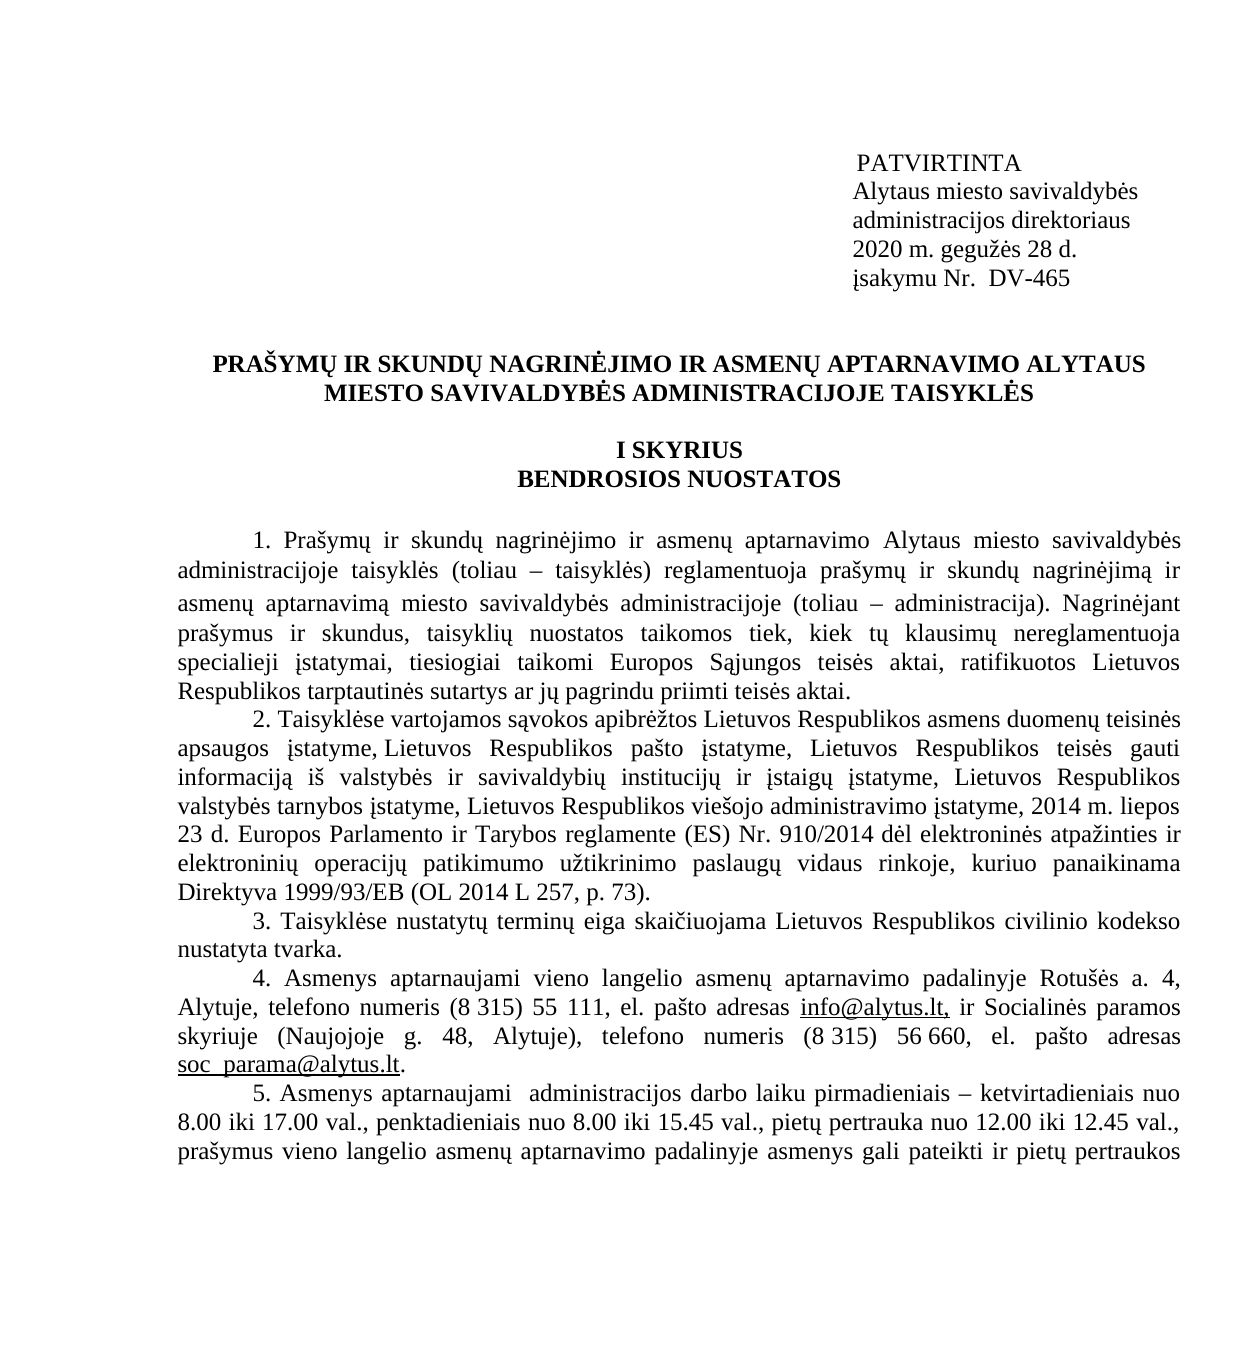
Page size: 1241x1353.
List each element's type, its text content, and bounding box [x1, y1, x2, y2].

text 1. Prašymų ir skundų nagrinėjimo ir asmenų aptarnavimo Alytaus miesto savivaldybės administracijoje taisyklės (toliau – taisyklės) reglamentuoja prašymų ir skundų nagrinėjimą ir asmenų aptarnavimą miesto savivaldybės administracijoje (toliau – administracija). Nagrinėjant prašymus ir skundus, taisyklių nuostatos taikomos tiek, kiek tų klausimų nereglamentuoja specialieji įstatymai, tiesiogiai taikomi Europos Sąjungos teisės aktai, ratifikuotos Lietuvos Respublikos tarptautinės sutartys ar jų pagrindu priimti teisės aktai. [177, 521, 1181, 704]
text PATVIRTINTA [177, 148, 1181, 176]
text PRAŠYMŲ IR SKUNDŲ NAGRINĖJIMO IR ASMENŲ APTARNAVIMO ALYTAUS MIESTO SAVIVALDYBĖS ADMINISTRACIJOJE TAISYKLĖS [177, 349, 1181, 406]
text 4. Asmenys aptarnaujami vieno langelio asmenų aptarnavimo padalinyje Rotušės a. 4, Alytuje, telefono numeris (8 315) 55 111, el. pašto adresas info@alytus.lt, ir Socialinės paramos skyriuje (Naujojoje g. 48, Alytuje), telefono numeris (8 315) 56 660, el. pašto adresas soc_parama@alytus.lt. [177, 963, 1181, 1078]
text 3. Taisyklėse nustatytų terminų eiga skaičiuojama Lietuvos Respublikos civilinio kodekso nustatyta tvarka. [177, 906, 1181, 963]
text 5. Asmenys aptarnaujami administracijos darbo laiku pirmadieniais – ketvirtadieniais nuo 8.00 iki 17.00 val., penktadieniais nuo 8.00 iki 15.45 val., pietų pertrauka nuo 12.00 iki 12.45 val., prašymus vieno langelio asmenų aptarnavimo padalinyje asmenys gali pateikti ir pietų pertraukos [177, 1078, 1181, 1164]
text BENDROSIOS NUOSTATOS [177, 464, 1181, 493]
text Alytaus miesto savivaldybės [717, 176, 1181, 205]
text 2. Taisyklėse vartojamos sąvokos apibrėžtos Lietuvos Respublikos asmens duomenų teisinės apsaugos įstatyme, Lietuvos Respublikos pašto įstatyme, Lietuvos Respublikos teisės gauti informaciją iš valstybės ir savivaldybių institucijų ir įstaigų įstatyme, Lietuvos Respublikos valstybės tarnybos įstatyme, Lietuvos Respublikos viešojo administravimo įstatyme, 2014 m. liepos 23 d. Europos Parlamento ir Tarybos reglamente (ES) Nr. 910/2014 dėl elektroninės atpažinties ir elektroninių operacijų patikimumo užtikrinimo paslaugų vidaus rinkoje, kuriuo panaikinama Direktyva 1999/93/EB (OL 2014 L 257, p. 73). [177, 704, 1181, 906]
text administracijos direktoriaus [717, 205, 1181, 234]
text įsakymu Nr. DV-465 [717, 263, 1181, 291]
text I SKYRIUS [177, 435, 1181, 464]
text 2020 m. gegužės 28 d. [717, 234, 1181, 263]
